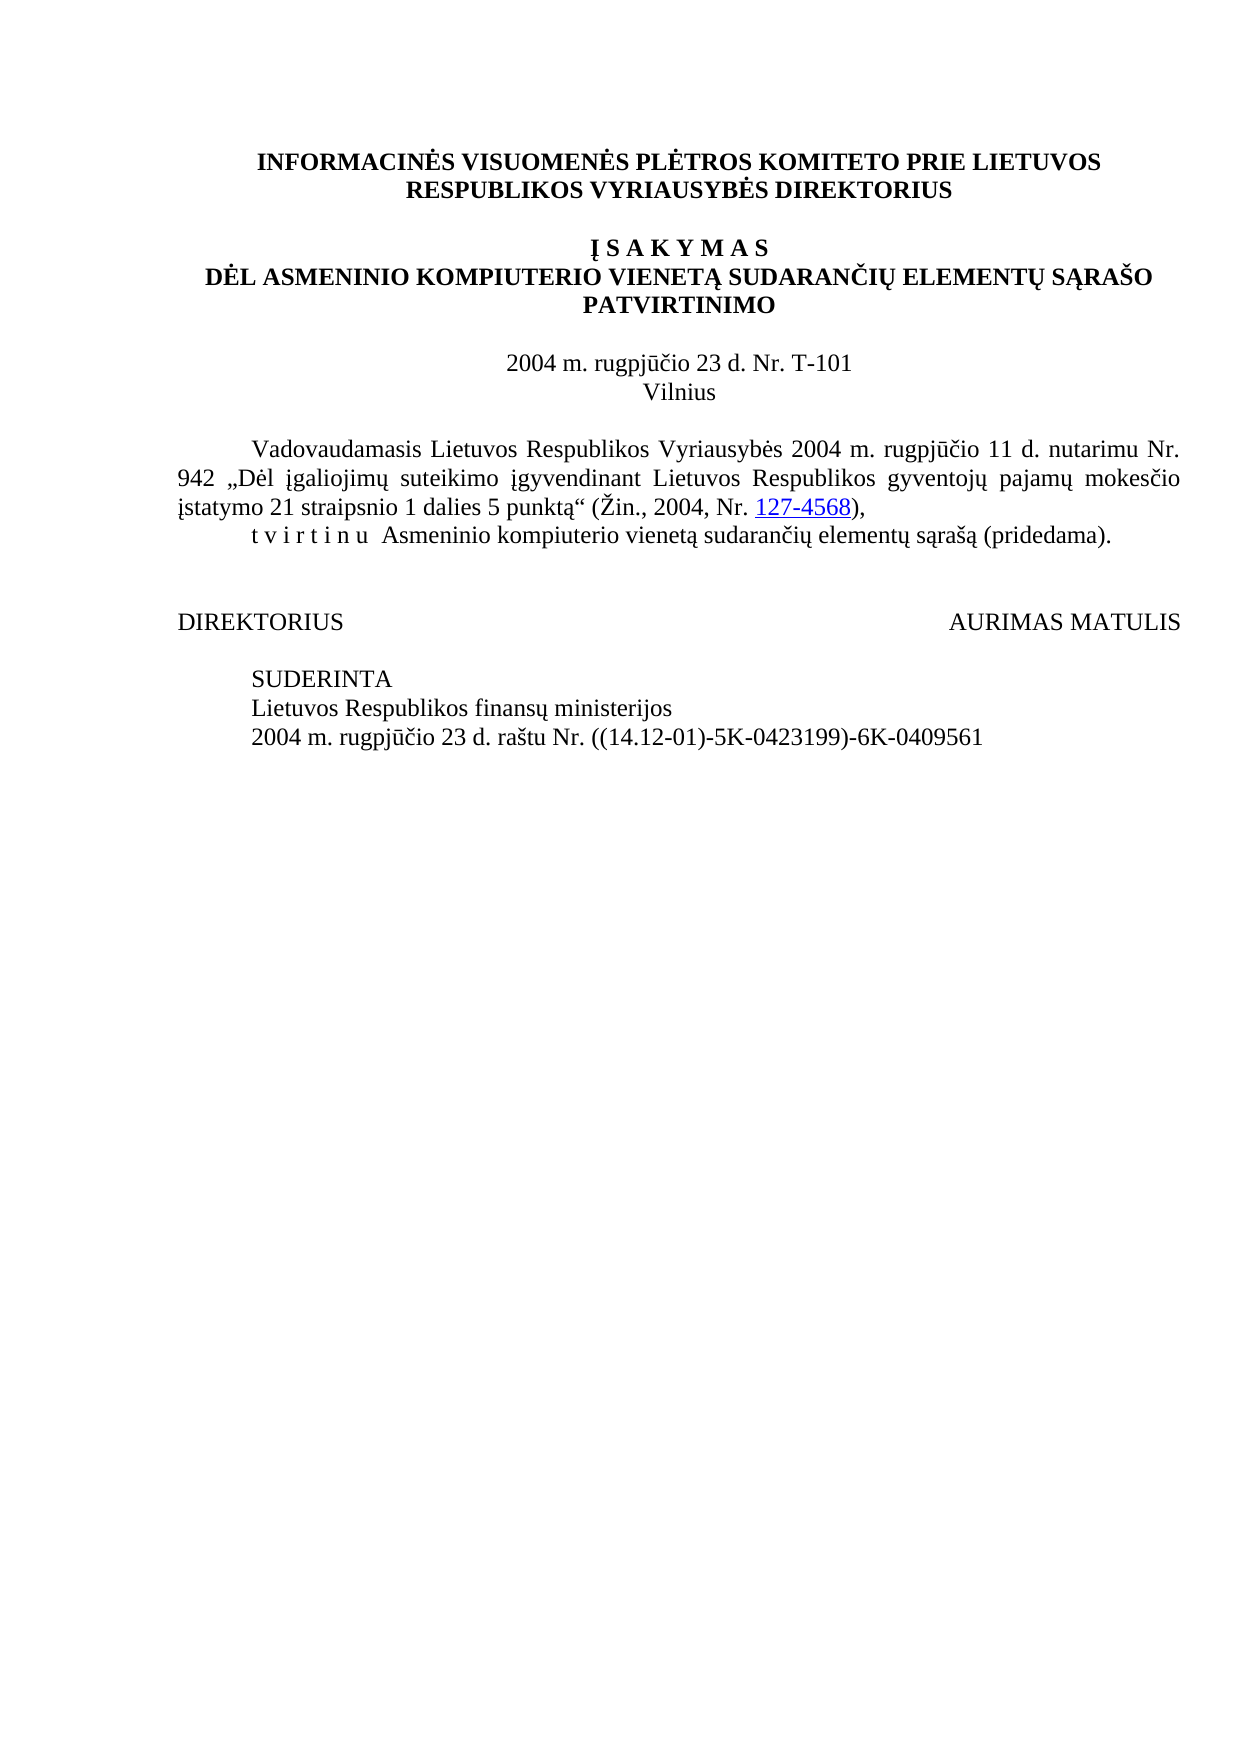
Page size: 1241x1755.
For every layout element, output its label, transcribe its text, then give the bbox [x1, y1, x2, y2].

text Vadovaudamasis Lietuvos Respublikos Vyriausybės 2004 m. rugpjūčio 11 d. nutarimu Nr. 942 „Dėl įgaliojimų suteikimo įgyvendinant Lietuvos Respublikos gyventojų pajamų mokesčio įstatymo 21 straipsnio 1 dalies 5 punktą“ (Žin., 2004, Nr. 127-4568), [177, 434, 1181, 521]
text tvirtinu Asmeninio kompiuterio vienetą sudarančių elementų sąrašą (pridedama). [177, 521, 1181, 549]
text DIREKTORIUS AURIMAS MATULIS [177, 607, 1181, 636]
text Lietuvos Respublikos finansų ministerijos [177, 693, 1181, 722]
text DĖL ASMENINIO KOMPIUTERIO VIENETĄ SUDARANČIŲ ELEMENTŲ SĄRAŠO PATVIRTINIMO [177, 262, 1181, 319]
text 2004 m. rugpjūčio 23 d. raštu Nr. ((14.12-01)-5K-0423199)-6K-0409561 [177, 722, 1181, 751]
text Į S A K Y M A S [177, 233, 1181, 262]
text Vilnius [177, 377, 1181, 406]
text INFORMACINĖS VISUOMENĖS PLĖTROS KOMITETO PRIE LIETUVOS RESPUBLIKOS VYRIAUSYBĖS DIREKTORIUS [177, 147, 1181, 204]
text SUDERINTA [177, 664, 1181, 693]
text 2004 m. rugpjūčio 23 d. Nr. T-101 [177, 348, 1181, 377]
